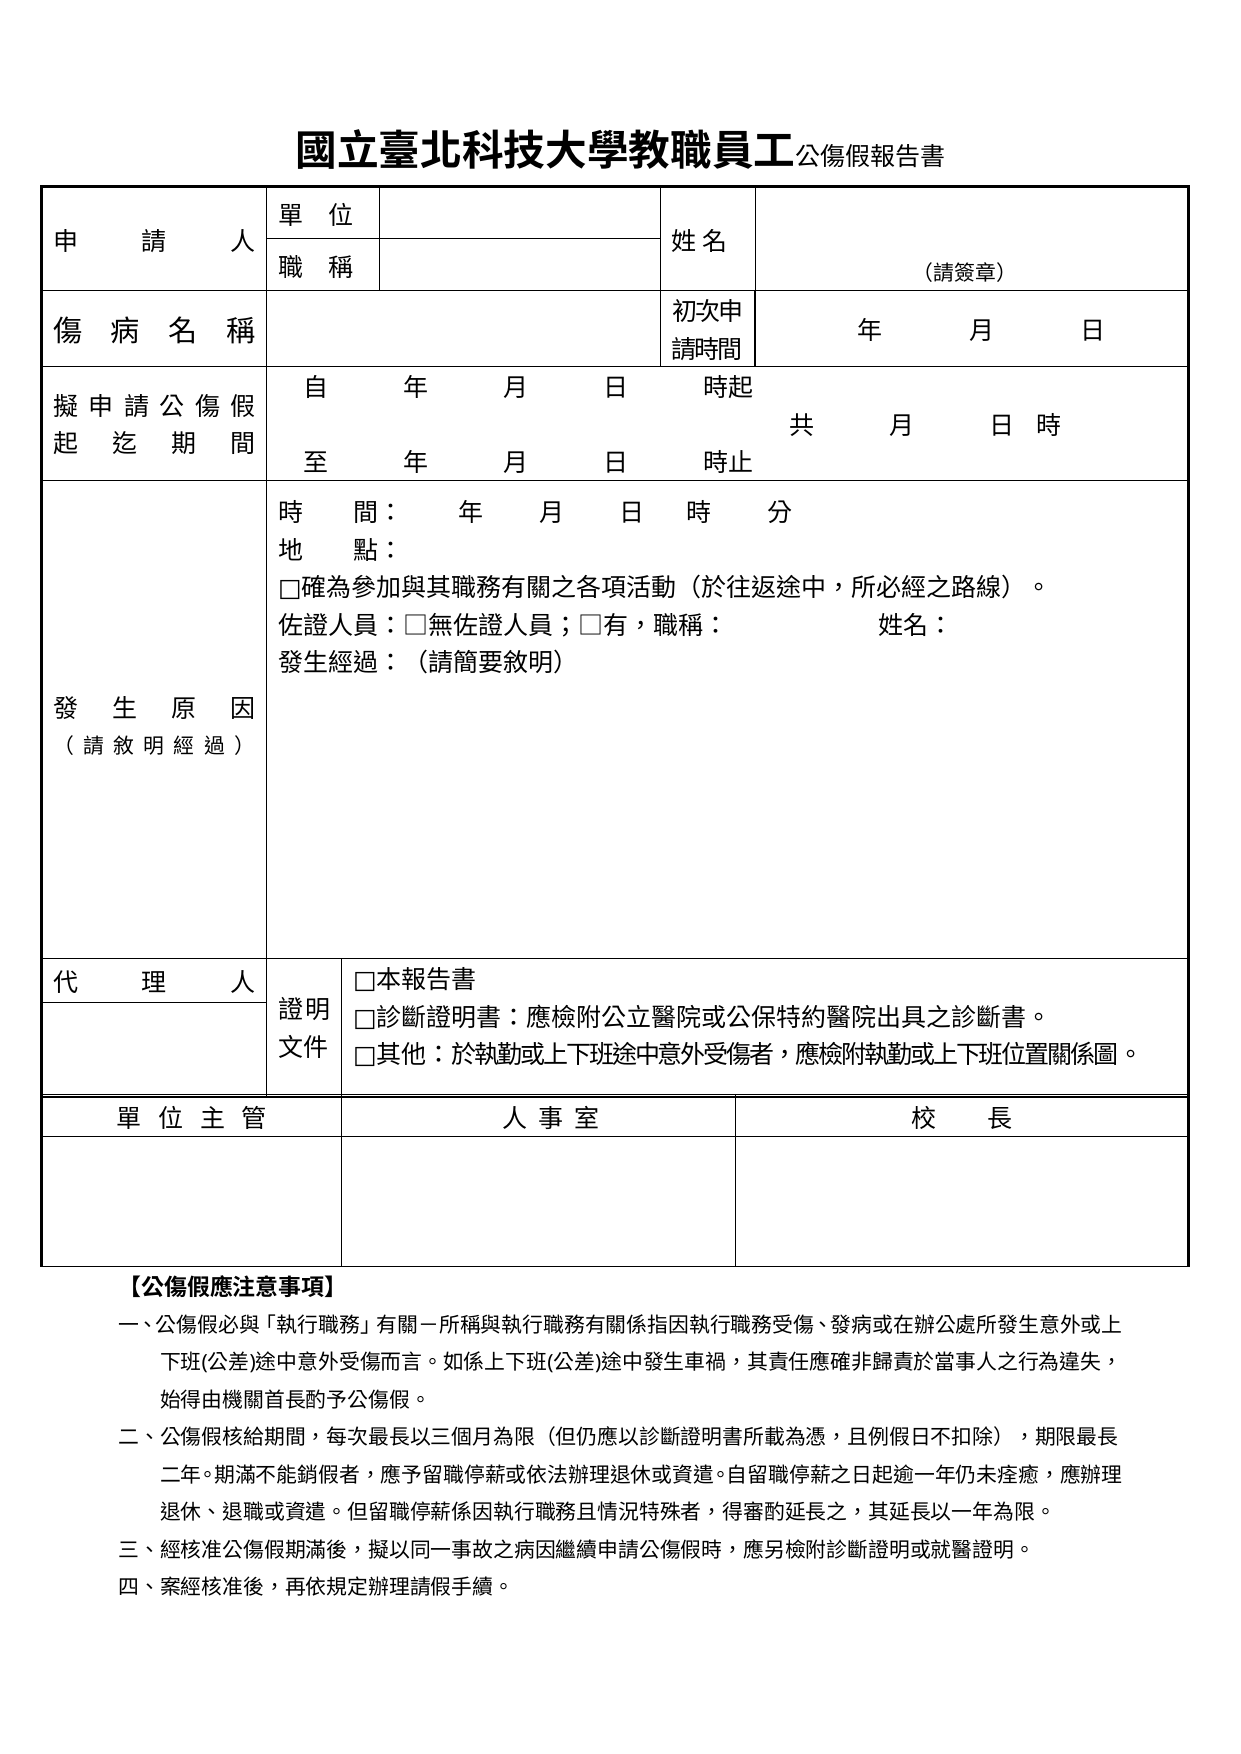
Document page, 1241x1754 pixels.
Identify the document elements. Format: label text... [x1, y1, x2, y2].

table_cell □本報告書 □診斷證明書：應檢附公立醫院或公保特約醫院出具之診斷書。 □其他：於執勤或上下班途中意外受傷者，應檢附執勤或上下班位置關係圖。 [342, 959, 1187, 1094]
table_cell 校 長 [736, 1098, 1187, 1136]
table_cell 擬申請公傷假 起迄期間 [43, 367, 266, 479]
table_header 姓 名 [661, 188, 755, 290]
text 二、公傷假核給期間，每次最長以三個月為限（但仍應以診斷證明書所載為憑，且例假日不扣除），期限最長二年。期滿不能銷假者，應予留職停薪或依法辦理退休或資遣。自留職停薪之日起逾一年仍未痊癒，應辦理退休、退職或資遣。但留職停薪係因執行職務且情況特殊者，得審酌延長之，其延長以一年為限。 [118, 1417, 1122, 1529]
table_cell 證明文件 [267, 959, 341, 1094]
table_cell [380, 239, 660, 290]
table_cell 自 年 月 日 時起 共 月 日 時 至 年 月 日 時止 [267, 367, 1187, 479]
table_cell 初次申請時間 [661, 291, 754, 366]
table_header 申請人 [43, 188, 266, 290]
text 三、經核准公傷假期滿後，擬以同一事故之病因繼續申請公傷假時，應另檢附診斷證明或就醫證明。 [118, 1529, 1122, 1567]
text 一、公傷假必與「執行職務」有關－所稱與執行職務有關係指因執行職務受傷、發病或在辦公處所發生意外或上下班(公差)途中意外受傷而言。如係上下班(公差)途中發生車禍，其責任應確非歸責於當事人之行為違失，始得由機關首長酌予公傷假。 [118, 1304, 1122, 1417]
table_cell [43, 1003, 266, 1094]
text 【公傷假應注意事項】 [118, 1267, 1122, 1304]
text 四、案經核准後，再依規定辦理請假手續。 [118, 1567, 1122, 1604]
text 國立臺北科技大學教職員工公傷假報告書 [118, 110, 1122, 185]
table_cell 人 事 室 [342, 1098, 735, 1136]
table_cell 發生原因 （請敘明經過） [43, 481, 266, 958]
table_cell 單 位 主 管 [43, 1098, 341, 1136]
table_cell [736, 1137, 1187, 1266]
table_cell [342, 1137, 735, 1266]
table_header 單 位 [267, 188, 379, 238]
table_cell [43, 1137, 341, 1266]
table_header （請簽章） [756, 188, 1187, 290]
table_cell 代理人 [43, 959, 266, 1002]
table_cell 年 月 日 [756, 291, 1187, 366]
table_cell 職 稱 [267, 239, 379, 290]
table_cell 時 間： 年 月 日 時 分 地 點： □確為參加與其職務有關之各項活動（於往返途中，所必經之路線）。 佐證人員：□無佐證人員；□有，職稱： 姓名： 發生經過：（請簡要敘明） [267, 481, 1187, 958]
table_cell [267, 291, 660, 366]
table_cell 傷病名稱 [43, 291, 266, 366]
table_header [380, 188, 660, 238]
